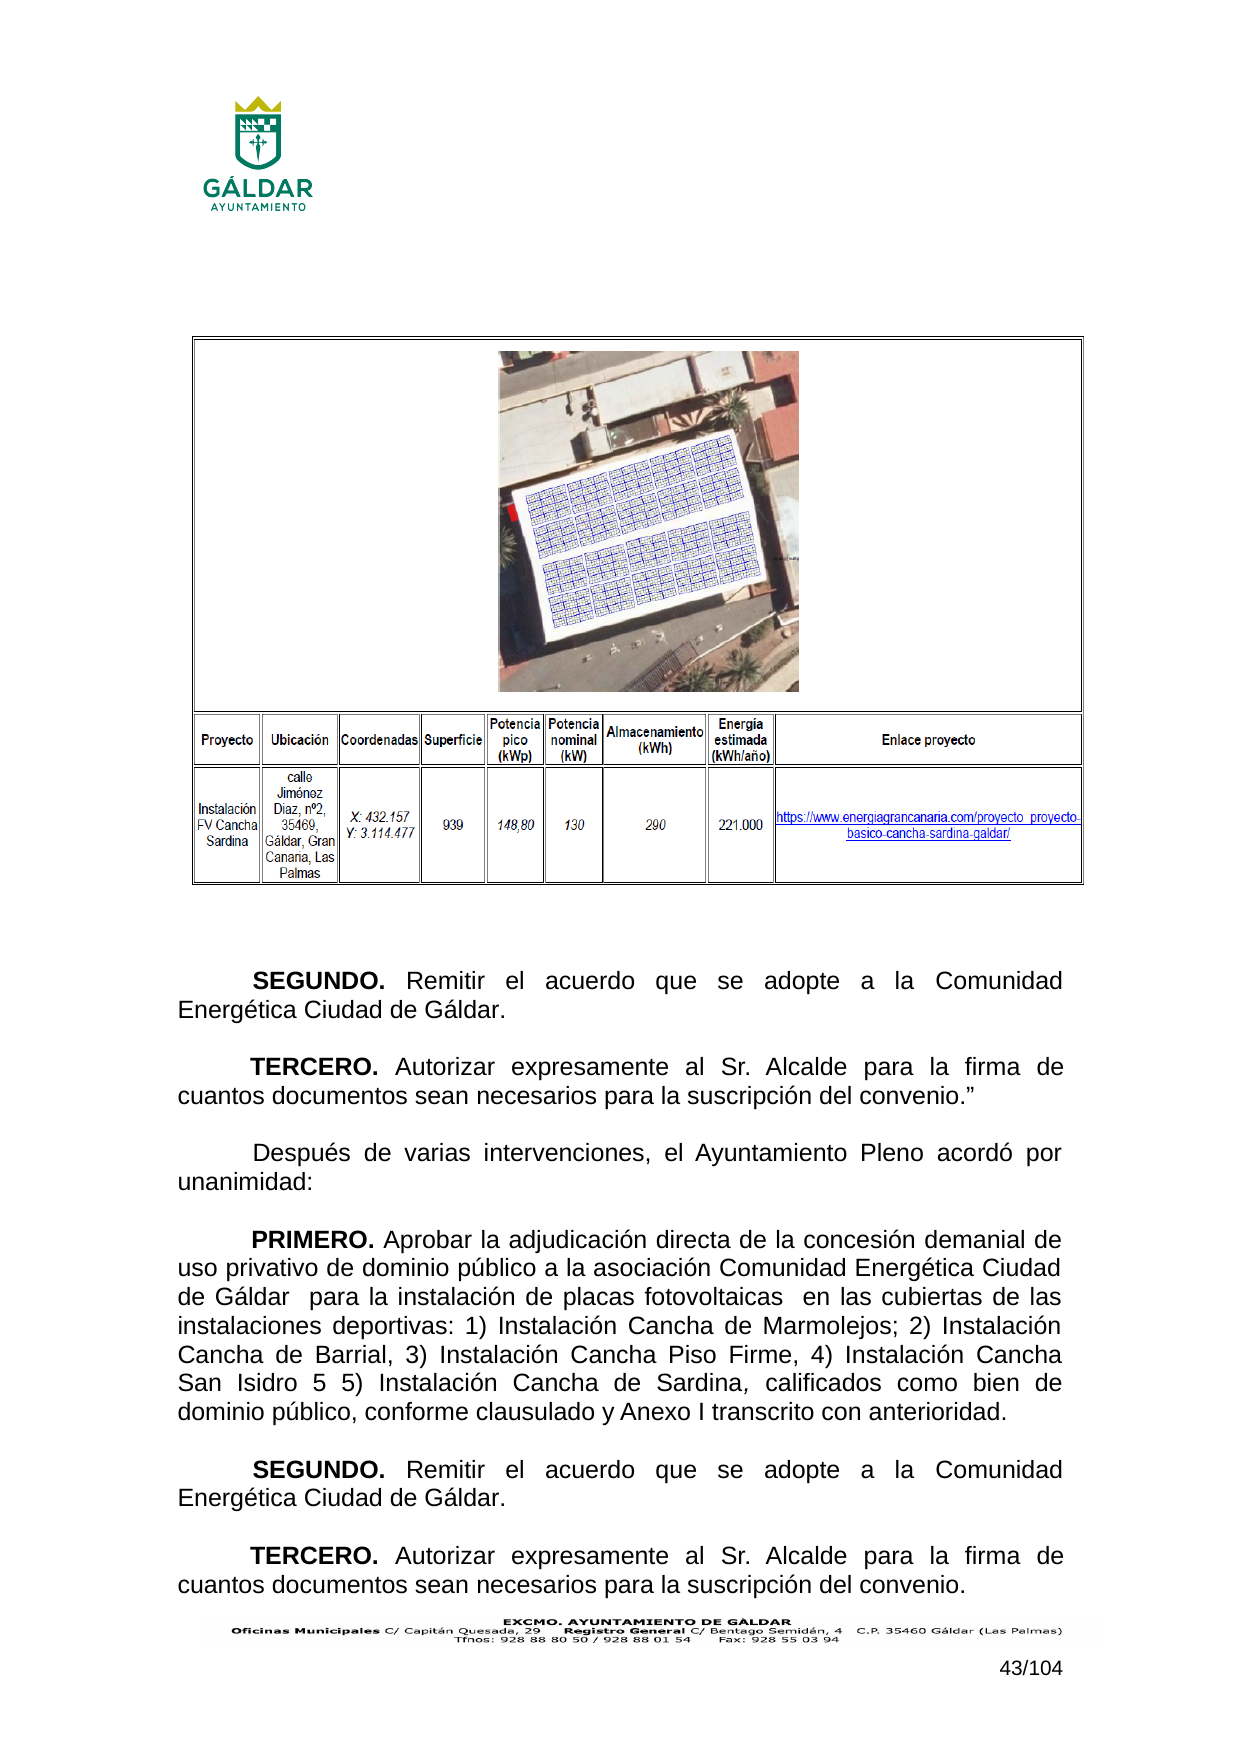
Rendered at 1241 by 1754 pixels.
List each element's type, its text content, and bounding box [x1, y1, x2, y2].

subtitle PRIMERO. Aprobar la adjudicación directa de la concesión demanial de uso privativo de dominio público a la asociación Comunidad Energética Ciudad de Gáldar para la instalación de placas fotovoltaicas en las cubiertas de las instalaciones deportivas: 1) Instalación Cancha de Marmolejos; 2) Instalación Cancha de Barrial, 3) Instalación Cancha Piso Firme, 4) Instalación Cancha San Isidro 5 5) Instalación Cancha de Sardina, calificados como bien de dominio público, conforme clausulado y Anexo I transcrito con anterioridad. [177, 1225, 1063, 1426]
text Después de varias intervenciones, el Ayuntamiento Pleno acordó por unanimidad: [177, 1138, 1063, 1196]
picture [234, 1618, 1071, 1643]
picture [181, 318, 1086, 908]
text SEGUNDO. Remitir el acuerdo que se adopte a la Comunidad Energética Ciudad de Gáldar. [177, 966, 1063, 1023]
text TERCERO. Autorizar expresamente al Sr. Alcalde para la firma de cuantos documentos sean necesarios para la suscripción del convenio. [177, 1541, 1066, 1598]
text SEGUNDO. Remitir el acuerdo que se adopte a la Comunidad Energética Ciudad de Gáldar. [177, 1455, 1063, 1512]
text TERCERO. Autorizar expresamente al Sr. Alcalde para la firma de cuantos documentos sean necesarios para la suscripción del convenio.” [177, 1052, 1066, 1110]
picture [184, 73, 331, 234]
